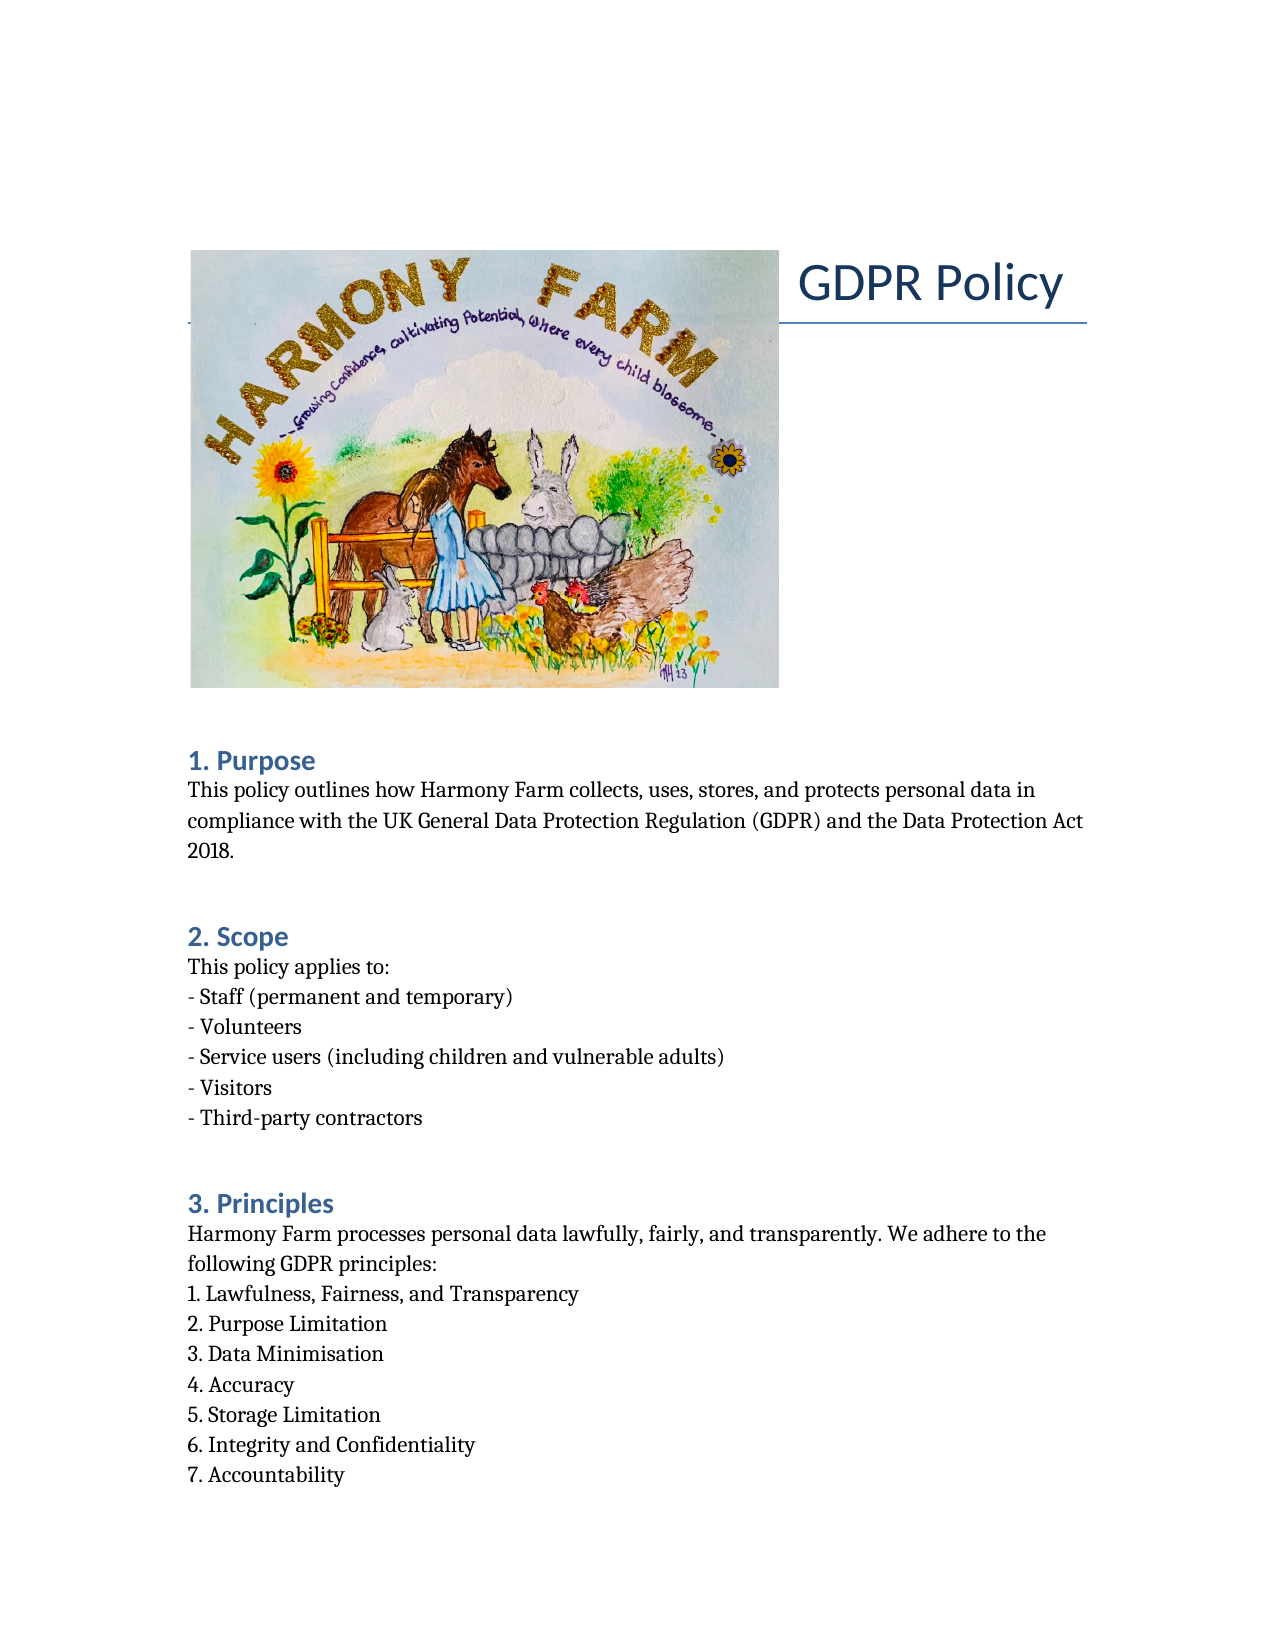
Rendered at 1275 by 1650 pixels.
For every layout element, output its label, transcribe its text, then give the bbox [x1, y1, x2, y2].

text Harmony Farm processes personal data lawfully, fairly, and transparently. We adhere to the following GDPR principles: 1. Lawfulness, Fairness, and Transparency 2. Purpose Limitation 3. Data Minimisation 4. Accuracy 5. Storage Limitation 6. Integrity and Confidentiality 7. Accountability [187, 1220, 1087, 1488]
picture [190, 250, 779, 688]
subtitle 2. Scope [187, 918, 1087, 953]
subtitle 3. Principles [187, 1185, 1087, 1220]
text This policy applies to: - Staff (permanent and temporary) - Volunteers - Service users (including children and vulnerable adults) - Visitors - Third-party contractors [187, 953, 1087, 1131]
text This policy outlines how Harmony Farm collects, uses, stores, and protects personal data in compliance with the UK General Data Protection Regulation (GDPR) and the Data Protection Act 2018. [187, 777, 1087, 864]
title GDPR Policy [187, 247, 1087, 324]
subtitle 1. Purpose [187, 742, 1087, 777]
